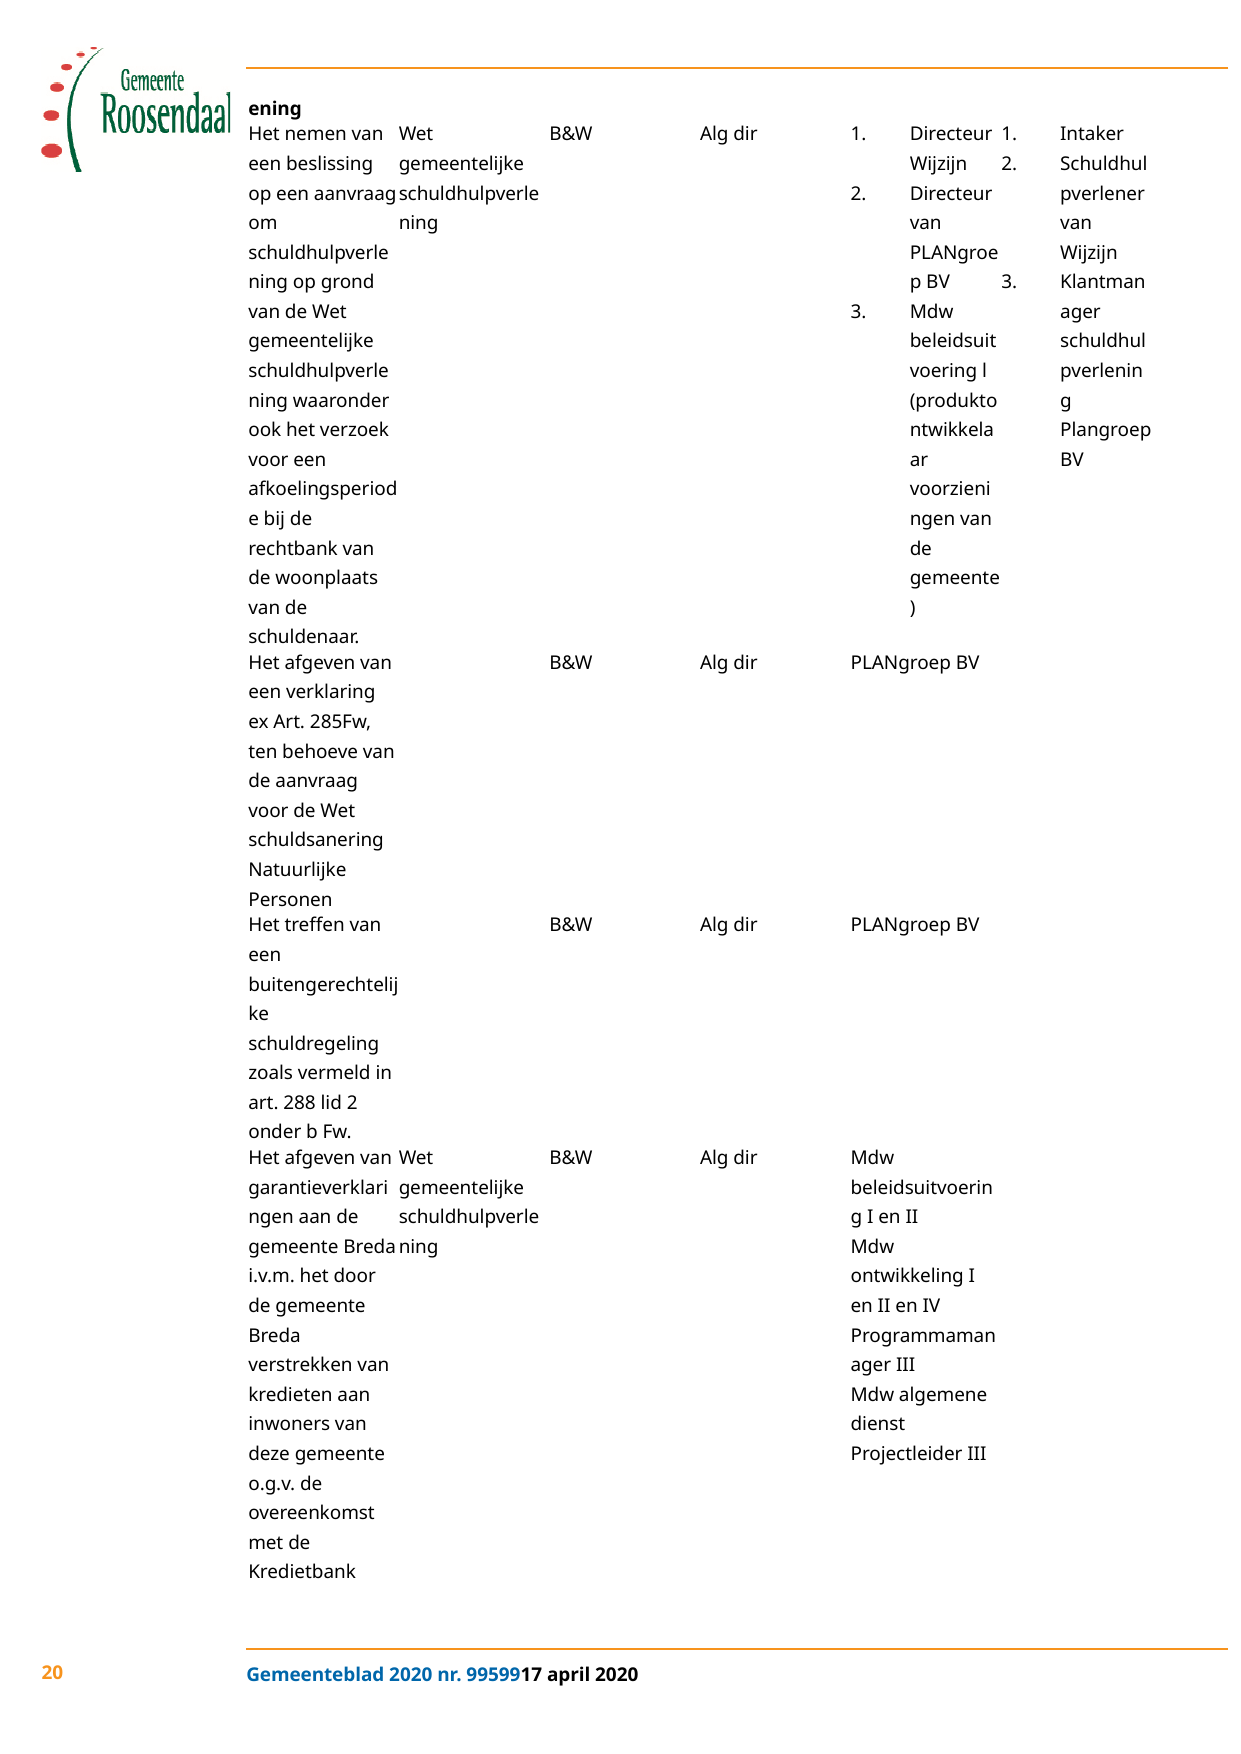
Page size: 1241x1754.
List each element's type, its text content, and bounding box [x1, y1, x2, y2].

table_cell Alg dir [700, 1144, 850, 1584]
table_cell B&W [549, 912, 700, 1144]
table_cell B&W [549, 649, 700, 912]
table_cell Alg dir [700, 649, 850, 912]
table_cell [1001, 1144, 1152, 1584]
table_cell [1001, 649, 1152, 912]
table_cell [549, 95, 700, 121]
picture [41, 47, 231, 172]
table_cell [399, 912, 549, 1144]
table_cell [1001, 95, 1152, 121]
table_cell Het treffen van een buitengerechtelijke schuldregeling zoals vermeld in art. 288 lid 2 onder b Fw. [248, 912, 398, 1144]
table_cell Mdw beleidsuitvoering I en II Mdw ontwikkeling I en II en IV Programmamanager III Mdw algemene dienst Projectleider III [850, 1144, 1001, 1584]
table_cell Directeur Wijzijn Directeur van PLANgroep BV Mdw beleidsuitvoering l (produktontwikkelaar voorzieningen van de gemeente) [850, 121, 1001, 649]
table_cell [700, 95, 850, 121]
table_cell Wet gemeentelijke schuldhulpverlening [399, 1144, 549, 1584]
table_cell [399, 95, 549, 121]
table_cell Het nemen van een beslissing op een aanvraag om schuldhulpverlening op grond van de Wet gemeentelijke schuldhulpverlening waaronder ook het verzoek voor een afkoelingsperiode bij de rechtbank van de woonplaats van de schuldenaar. [248, 121, 398, 649]
table_cell Wet gemeentelijke schuldhulpverlening [399, 121, 549, 649]
table_cell [850, 95, 1001, 121]
table_cell ening [248, 95, 398, 121]
table_cell Intaker Schuldhulpverlener van Wijzijn Klantmanager schuldhulpverlening Plangroep BV [1001, 121, 1152, 649]
table_cell [1001, 912, 1152, 1144]
table_cell B&W [549, 121, 700, 649]
table_cell PLANgroep BV [850, 649, 1001, 912]
table_cell B&W [549, 1144, 700, 1584]
table_cell Het afgeven van een verklaring ex Art. 285Fw, ten behoeve van de aanvraag voor de Wet schuldsanering Natuurlijke Personen [248, 649, 398, 912]
table_cell Alg dir [700, 912, 850, 1144]
table_cell Alg dir [700, 121, 850, 649]
table_cell Het afgeven van garantieverklaringen aan de gemeente Breda i.v.m. het door de gemeente Breda verstrekken van kredieten aan inwoners van deze gemeente o.g.v. de overeenkomst met de Kredietbank [248, 1144, 398, 1584]
table_cell [399, 649, 549, 912]
table_cell PLANgroep BV [850, 912, 1001, 1144]
